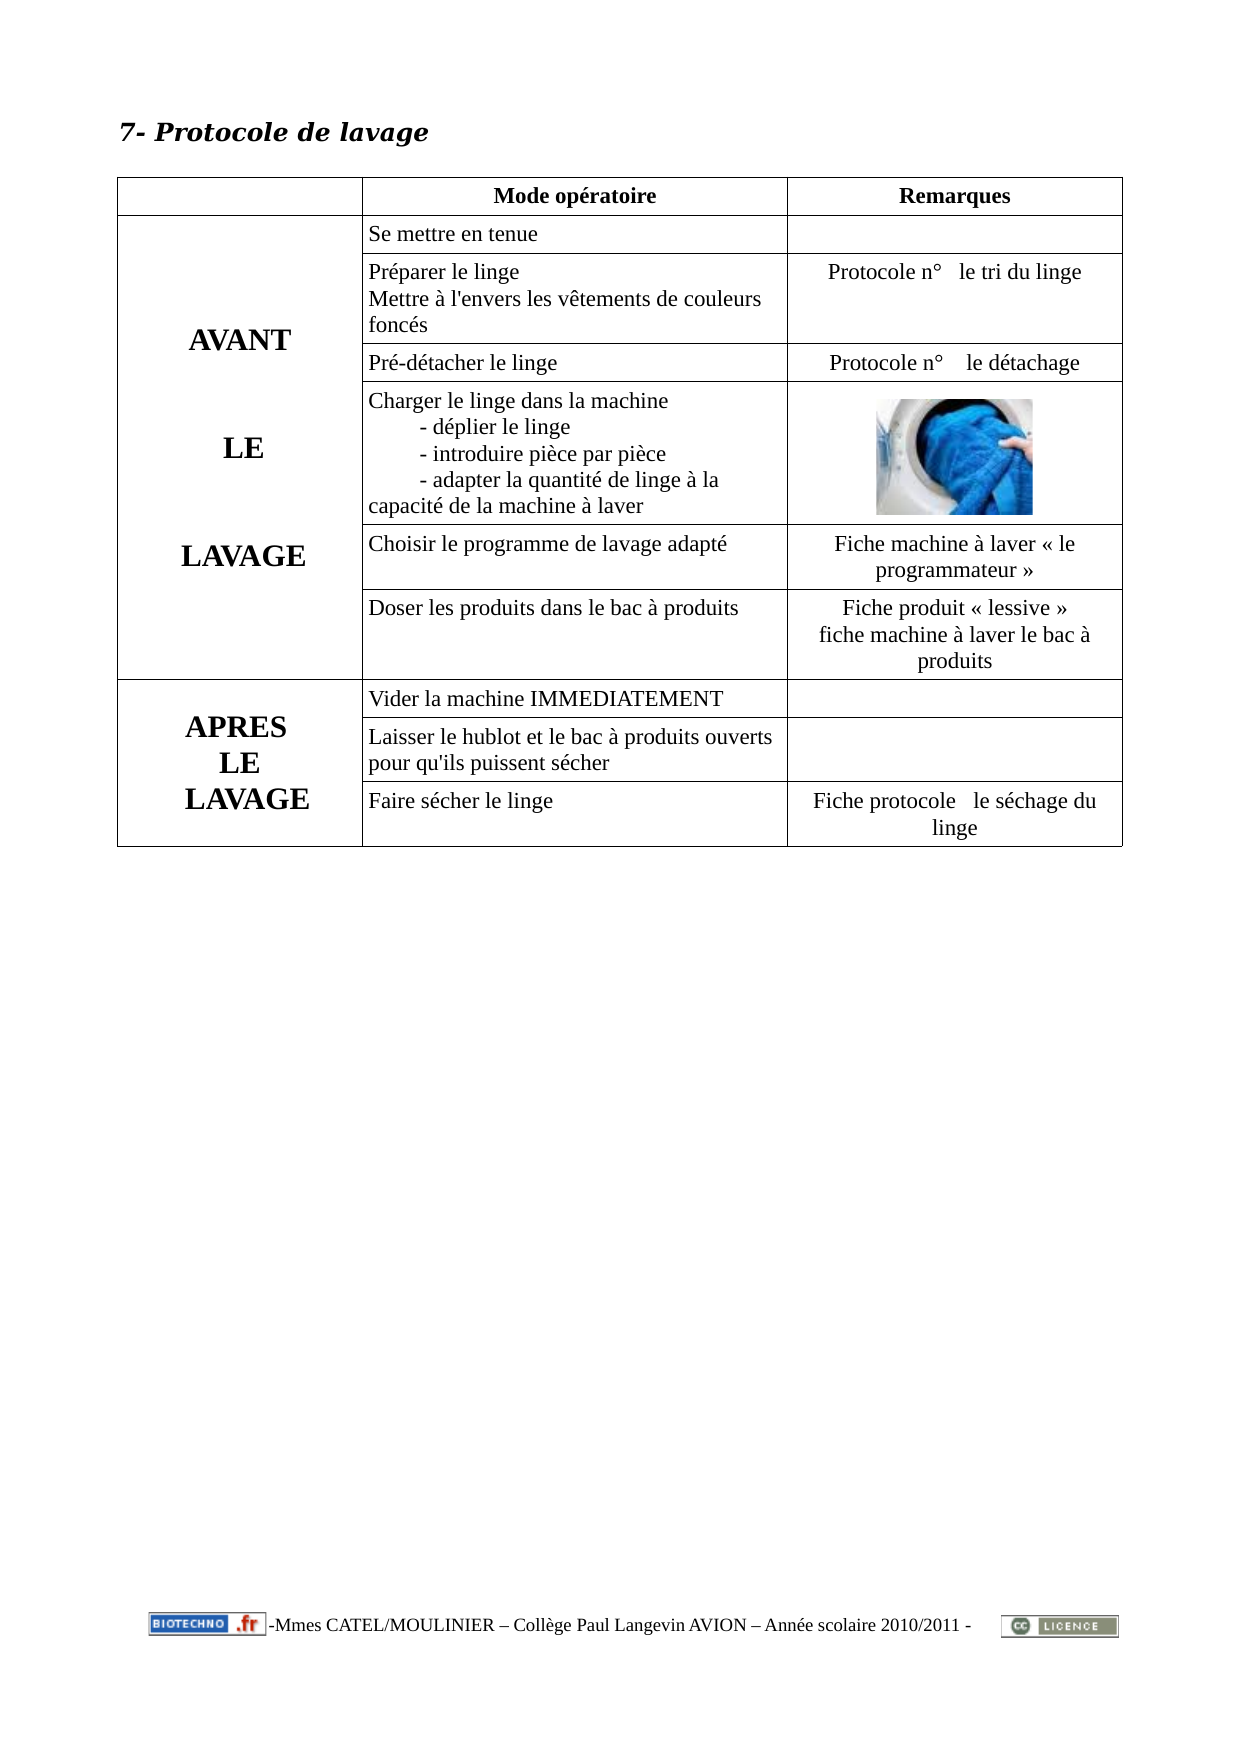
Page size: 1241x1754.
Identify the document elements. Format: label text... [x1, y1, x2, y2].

table_cell Fiche produit « lessive » fiche machine à laver le bac à produits [788, 590, 1122, 679]
text 7- Protocole de lavage [118, 118, 1122, 147]
table_cell Se mettre en tenue [363, 216, 787, 252]
table_cell [788, 216, 1122, 252]
table_cell Fiche protocole le séchage du linge [788, 782, 1122, 846]
table_cell APRES LE LAVAGE [118, 680, 362, 846]
table_cell Vider la machine IMMEDIATEMENT [363, 680, 787, 717]
table_cell Fiche machine à laver « le programmateur » [788, 525, 1122, 589]
table_cell Charger le linge dans la machine - déplier le linge - introduire pièce par pièce - adapter la quantité de linge à la capacité de la machine à laver [363, 382, 787, 524]
table_header Remarques [788, 178, 1122, 214]
table_cell Protocole n° le détachage [788, 344, 1122, 381]
table_cell AVANT LE LAVAGE [118, 216, 362, 679]
table_cell Pré-détacher le linge [363, 344, 787, 381]
table_cell [788, 382, 1122, 524]
table_cell [788, 680, 1122, 717]
table_cell Préparer le linge Mettre à l'envers les vêtements de couleurs foncés [363, 254, 787, 343]
table_cell Doser les produits dans le bac à produits [363, 590, 787, 679]
table_cell Choisir le programme de lavage adapté [363, 525, 787, 589]
picture [1001, 1615, 1119, 1638]
picture [148, 1612, 267, 1636]
table_header Mode opératoire [363, 178, 787, 214]
table_cell Laisser le hublot et le bac à produits ouverts pour qu'ils puissent sécher [363, 718, 787, 781]
table_cell [788, 718, 1122, 781]
table_cell Protocole n° le tri du linge [788, 254, 1122, 343]
table_cell Faire sécher le linge [363, 782, 787, 846]
picture [876, 399, 1033, 515]
table_header [118, 178, 362, 214]
